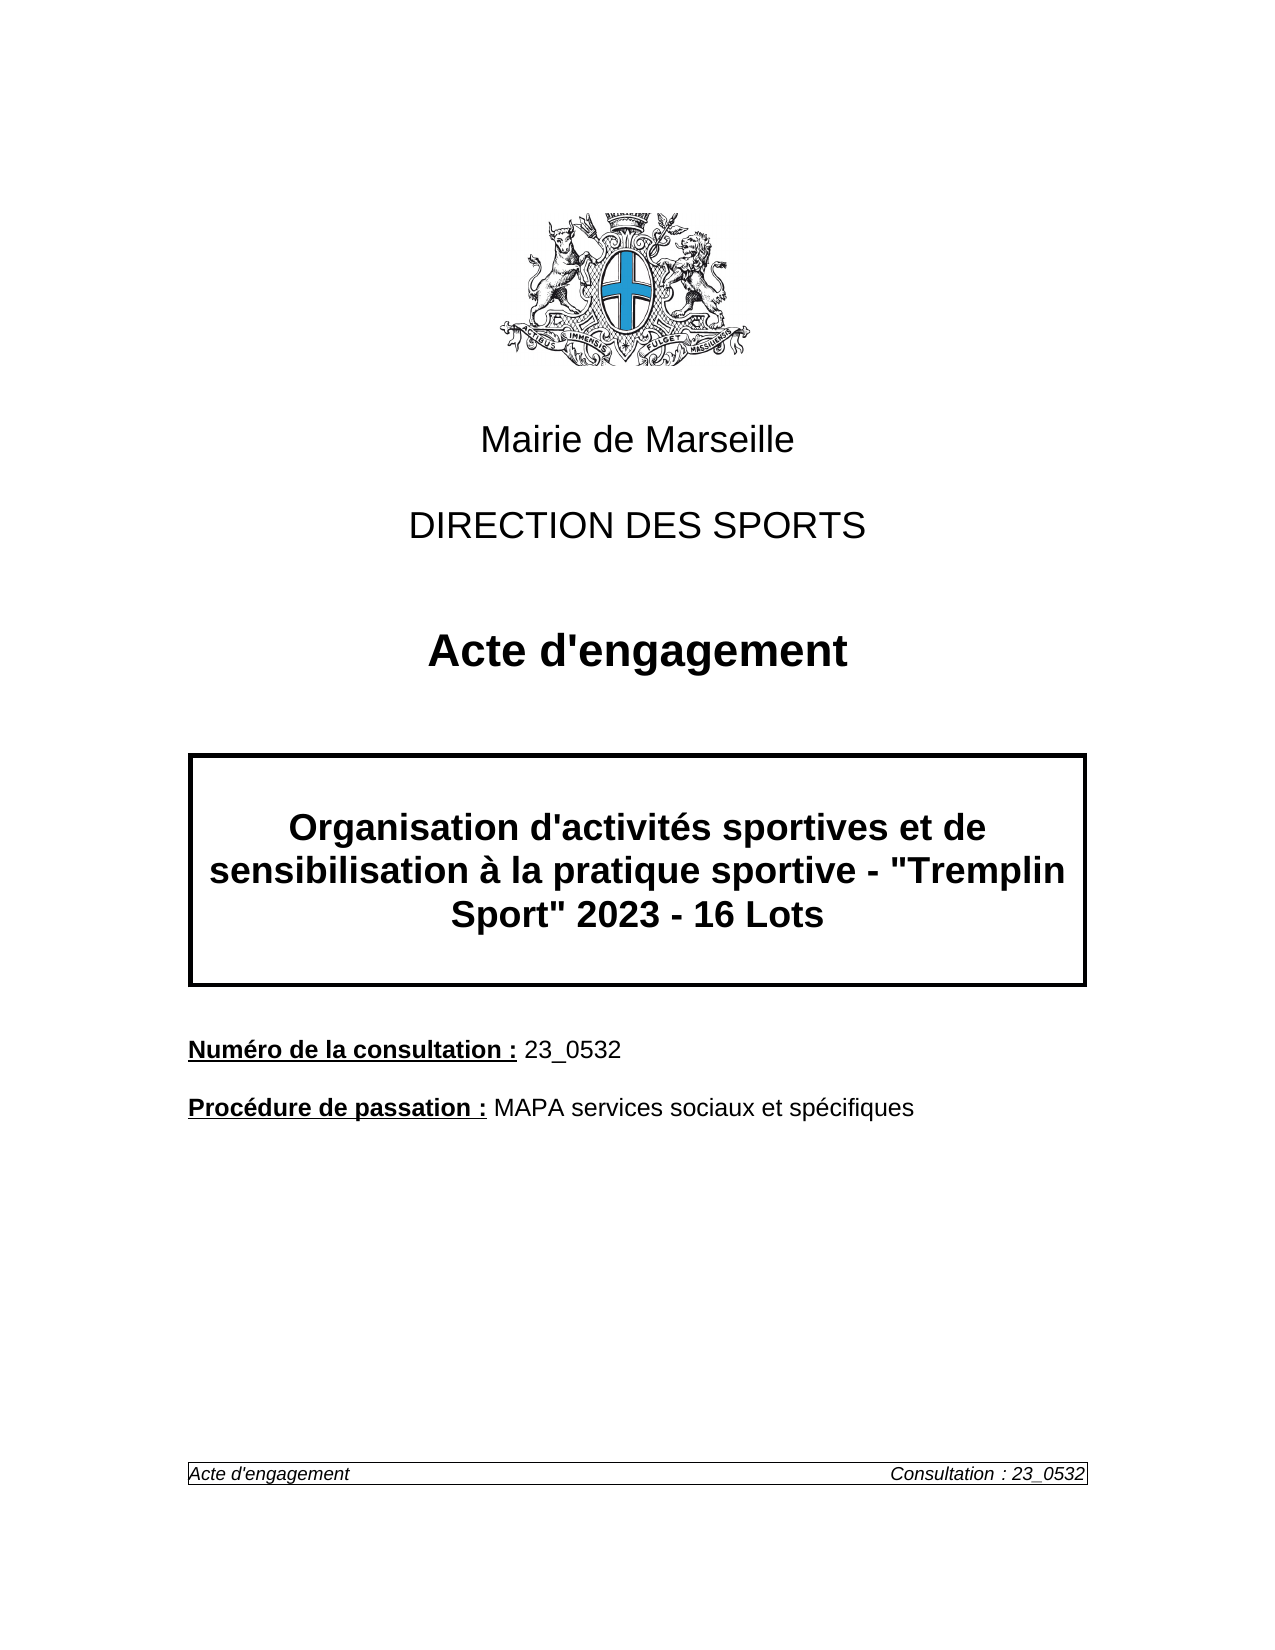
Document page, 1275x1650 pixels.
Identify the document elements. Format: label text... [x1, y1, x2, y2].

picture [499, 213, 751, 366]
text Procédure de passation : MAPA services sociaux et spécifiques [188, 1093, 1087, 1122]
text Organisation d'activités sportives et de sensibilisation à la pratique sportive - "Tremplin Sport" 2023 - 16 Lots [193, 801, 1083, 930]
text Numéro de la consultation : 23_0532 [188, 1035, 1087, 1064]
text Mairie de Marseille [188, 417, 1087, 461]
text DIRECTION DES SPORTS [188, 504, 1087, 547]
text Acte d'engagement [188, 623, 1087, 676]
